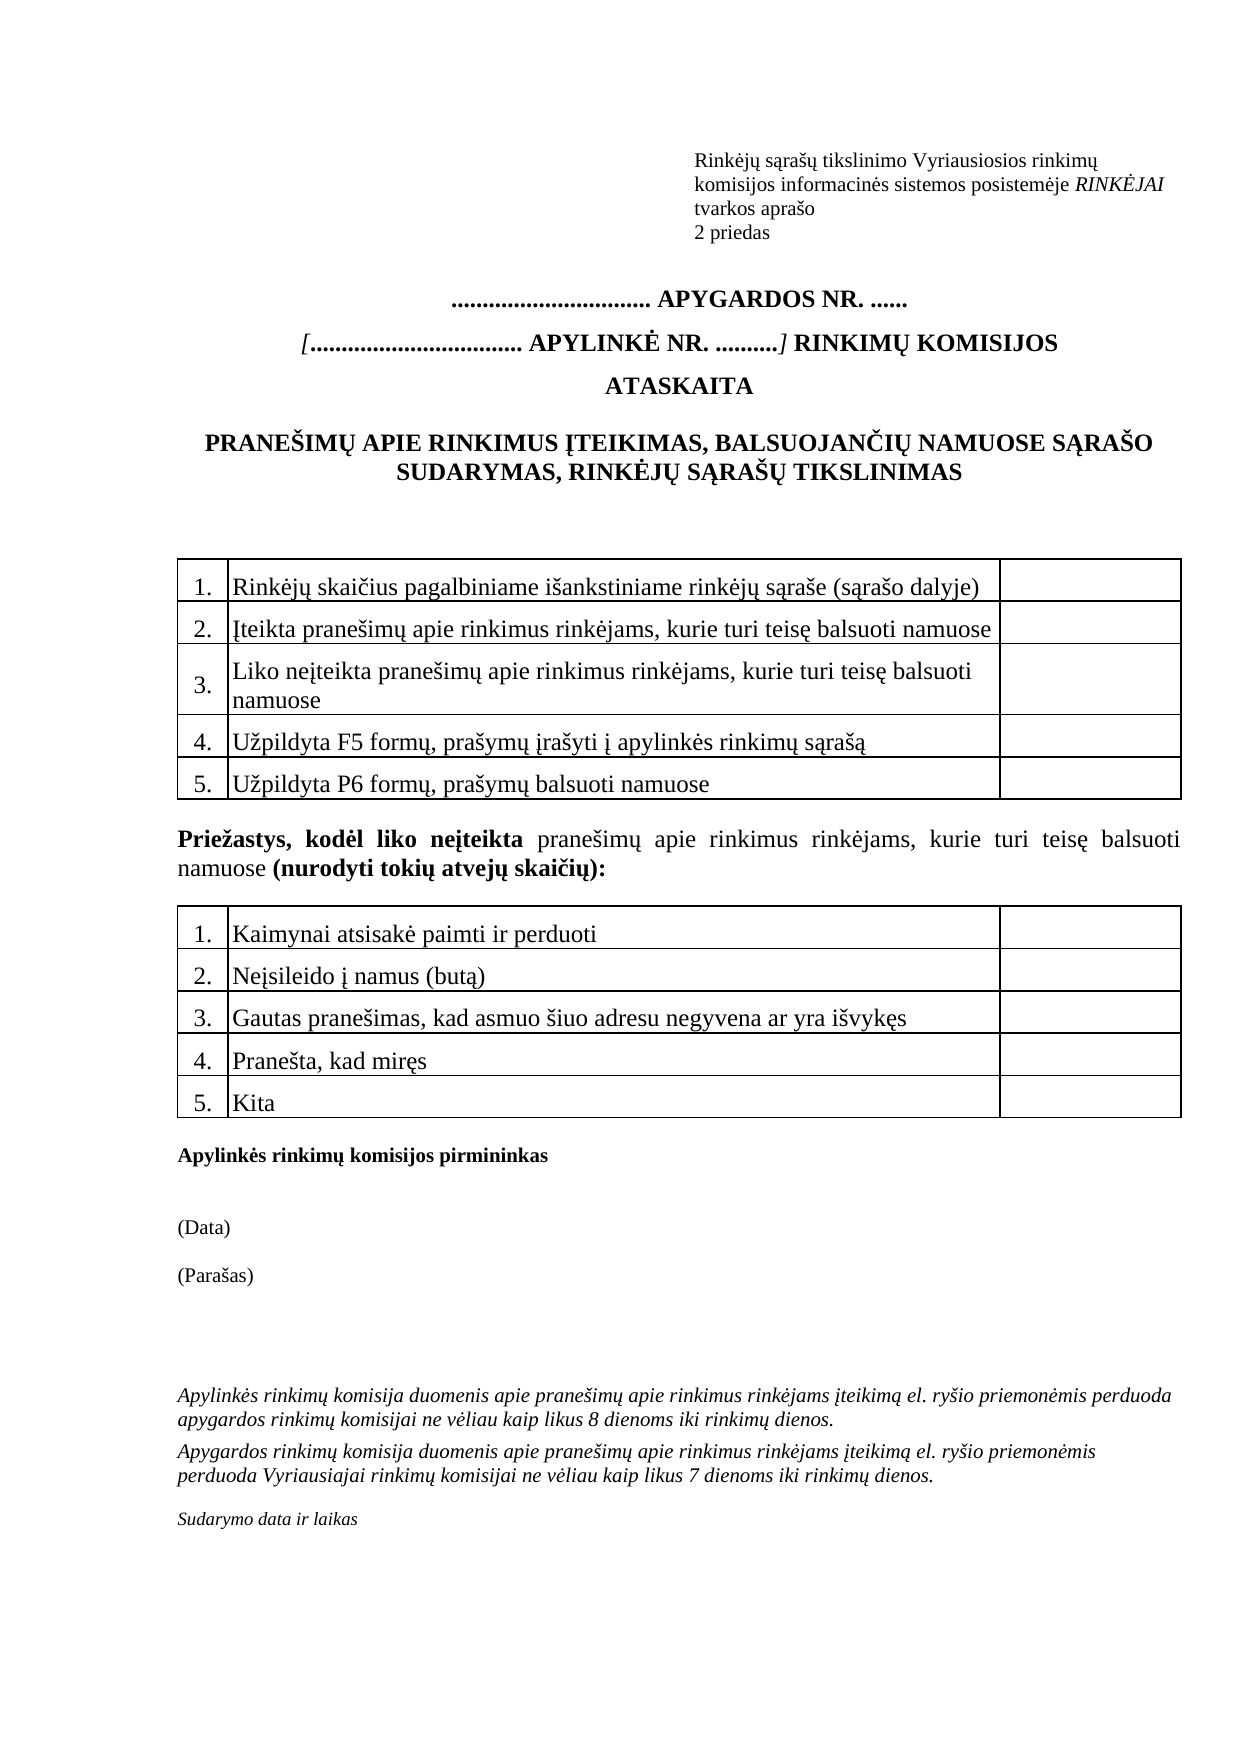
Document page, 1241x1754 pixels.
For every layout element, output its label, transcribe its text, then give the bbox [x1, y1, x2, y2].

text Apylinkės rinkimų komisijos pirmininkas [177, 1142, 1181, 1167]
table_cell Liko neįteikta pranešimų apie rinkimus rinkėjams, kurie turi teisę balsuoti namuose [229, 644, 999, 714]
table_cell Pranešta, kad miręs [229, 1034, 999, 1074]
text Apylinkės rinkimų komisija duomenis apie pranešimų apie rinkimus rinkėjams įteikimą el. ryšio priemonėmis perduoda apygardos rinkimų komisijai ne vėliau kaip likus 8 dienoms iki rinkimų dienos. [177, 1383, 1181, 1431]
text 2 priedas [694, 220, 1181, 244]
table_cell 3. [178, 644, 227, 714]
table_cell 2. [178, 949, 227, 990]
table_cell Kita [229, 1076, 999, 1117]
text Sudarymo data ir laikas [177, 1508, 1181, 1530]
table_header [1001, 907, 1180, 948]
table_cell [1001, 644, 1180, 714]
table_cell 2. [178, 602, 227, 643]
text Rinkėjų sąrašų tikslinimo Vyriausiosios rinkimų [694, 148, 1181, 172]
table_cell 4. [178, 715, 227, 756]
table_cell Užpildyta P6 formų, prašymų balsuoti namuose [229, 758, 999, 798]
table_header 1. [178, 907, 227, 948]
table_cell [1001, 949, 1180, 990]
table_cell Neįsileido į namus (butą) [229, 949, 999, 990]
text PRANEŠIMŲ APIE RINKIMUS ĮTEIKIMAS, BALSUOJANČIŲ NAMUOSE SĄRAŠO SUDARYMAS, RINKĖJŲ SĄRAŠŲ TIKSLINIMAS [177, 428, 1181, 486]
table_cell [1001, 758, 1180, 798]
text (Data) [177, 1215, 1181, 1239]
table_cell [1001, 992, 1180, 1032]
text komisijos informacinės sistemos posistemėje RINKĖJAI [694, 172, 1181, 196]
table_header 1. [178, 560, 227, 600]
table_cell [1001, 1034, 1180, 1074]
text (Parašas) [177, 1263, 1181, 1287]
text Priežastys, kodėl liko neįteikta pranešimų apie rinkimus rinkėjams, kurie turi teisę balsuoti namuose (nurodyti tokių atvejų skaičių): [177, 824, 1181, 881]
text tvarkos aprašo [694, 196, 1181, 220]
text Apygardos rinkimų komisija duomenis apie pranešimų apie rinkimus rinkėjams įteikimą el. ryšio priemonėmis perduoda Vyriausiajai rinkimų komisijai ne vėliau kaip likus 7 dienoms iki rinkimų dienos. [177, 1438, 1181, 1487]
table_header Kaimynai atsisakė paimti ir perduoti [229, 907, 999, 948]
table_cell [1001, 602, 1180, 643]
text ATASKAITA [177, 371, 1181, 399]
table_cell [1001, 1076, 1180, 1117]
text [.................................. APYLINKĖ NR. ..........] RINKIMŲ KOMISIJOS [177, 328, 1181, 356]
table_cell Įteikta pranešimų apie rinkimus rinkėjams, kurie turi teisę balsuoti namuose [229, 602, 999, 643]
table_cell 5. [178, 758, 227, 798]
table_cell [1001, 715, 1180, 756]
table_header [1001, 560, 1180, 600]
text ................................ APYGARDOS NR. ...... [177, 284, 1181, 313]
table_cell Gautas pranešimas, kad asmuo šiuo adresu negyvena ar yra išvykęs [229, 992, 999, 1032]
table_cell 3. [178, 992, 227, 1032]
table_cell Užpildyta F5 formų, prašymų įrašyti į apylinkės rinkimų sąrašą [229, 715, 999, 756]
table_cell 4. [178, 1034, 227, 1074]
table_cell 5. [178, 1076, 227, 1117]
table_header Rinkėjų skaičius pagalbiniame išankstiniame rinkėjų sąraše (sąrašo dalyje) [229, 560, 999, 600]
